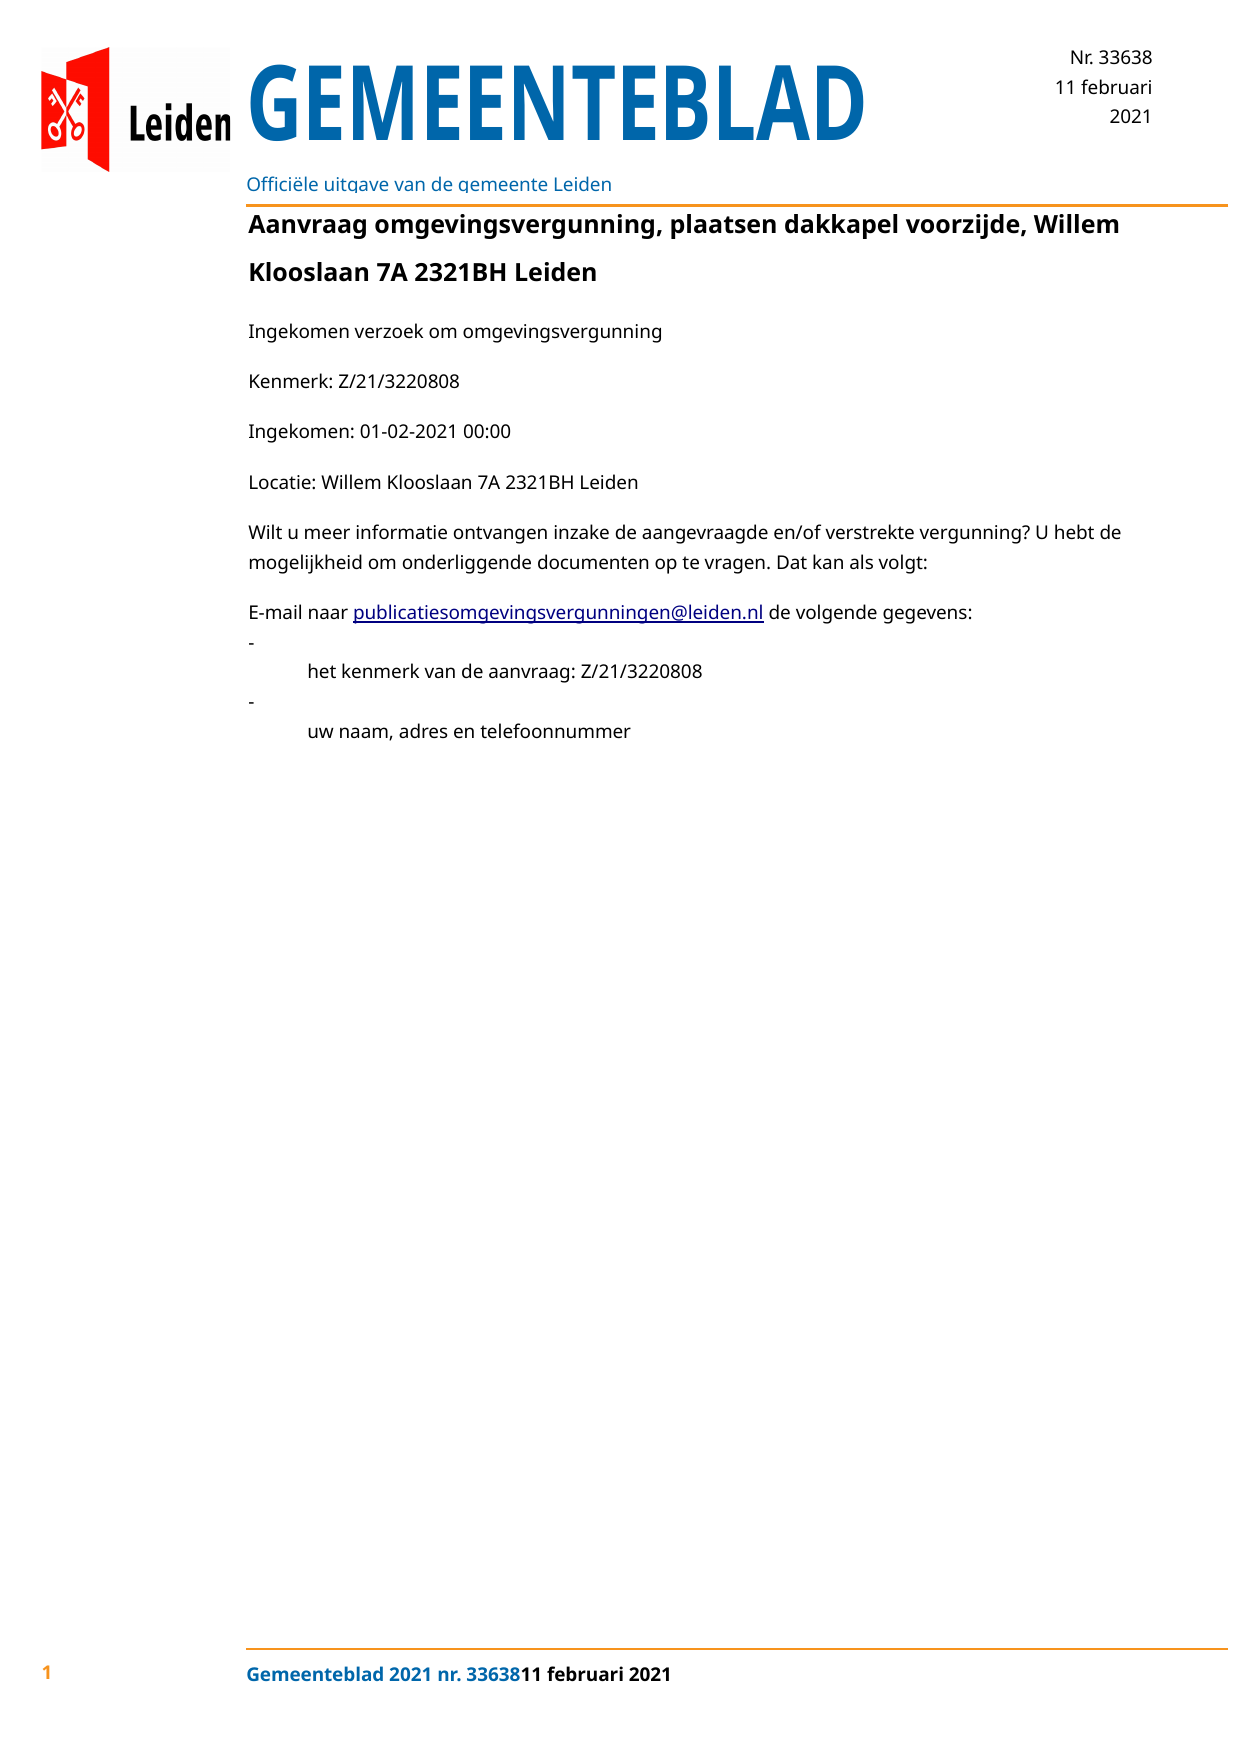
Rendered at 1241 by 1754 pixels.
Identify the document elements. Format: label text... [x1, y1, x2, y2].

text Wilt u meer informatie ontvangen inzake de aangevraagde en/of verstrekte vergunning? U hebt de mogelijkheid om onderliggende documenten op te vragen. Dat kan als volgt: [248, 519, 1152, 575]
text Locatie: Willem Klooslaan 7A 2321BH Leiden [248, 469, 1152, 495]
text Ingekomen: 01-02-2021 00:00 [248, 419, 1152, 444]
picture [41, 47, 231, 172]
list het kenmerk van de aanvraag: Z/21/3220808 [248, 659, 1152, 684]
text Ingekomen verzoek om omgevingsvergunning [248, 318, 1152, 344]
list uw naam, adres en telefoonnummer [248, 718, 1152, 744]
text Aanvraag omgevingsvergunning, plaatsen dakkapel voorzijde, Willem Klooslaan 7A 2321BH Leiden [248, 207, 1152, 288]
text Kenmerk: Z/21/3220808 [248, 368, 1152, 394]
text E-mail naar publicatiesomgevingsvergunningen@leiden.nl de volgende gegevens: [248, 599, 1152, 625]
